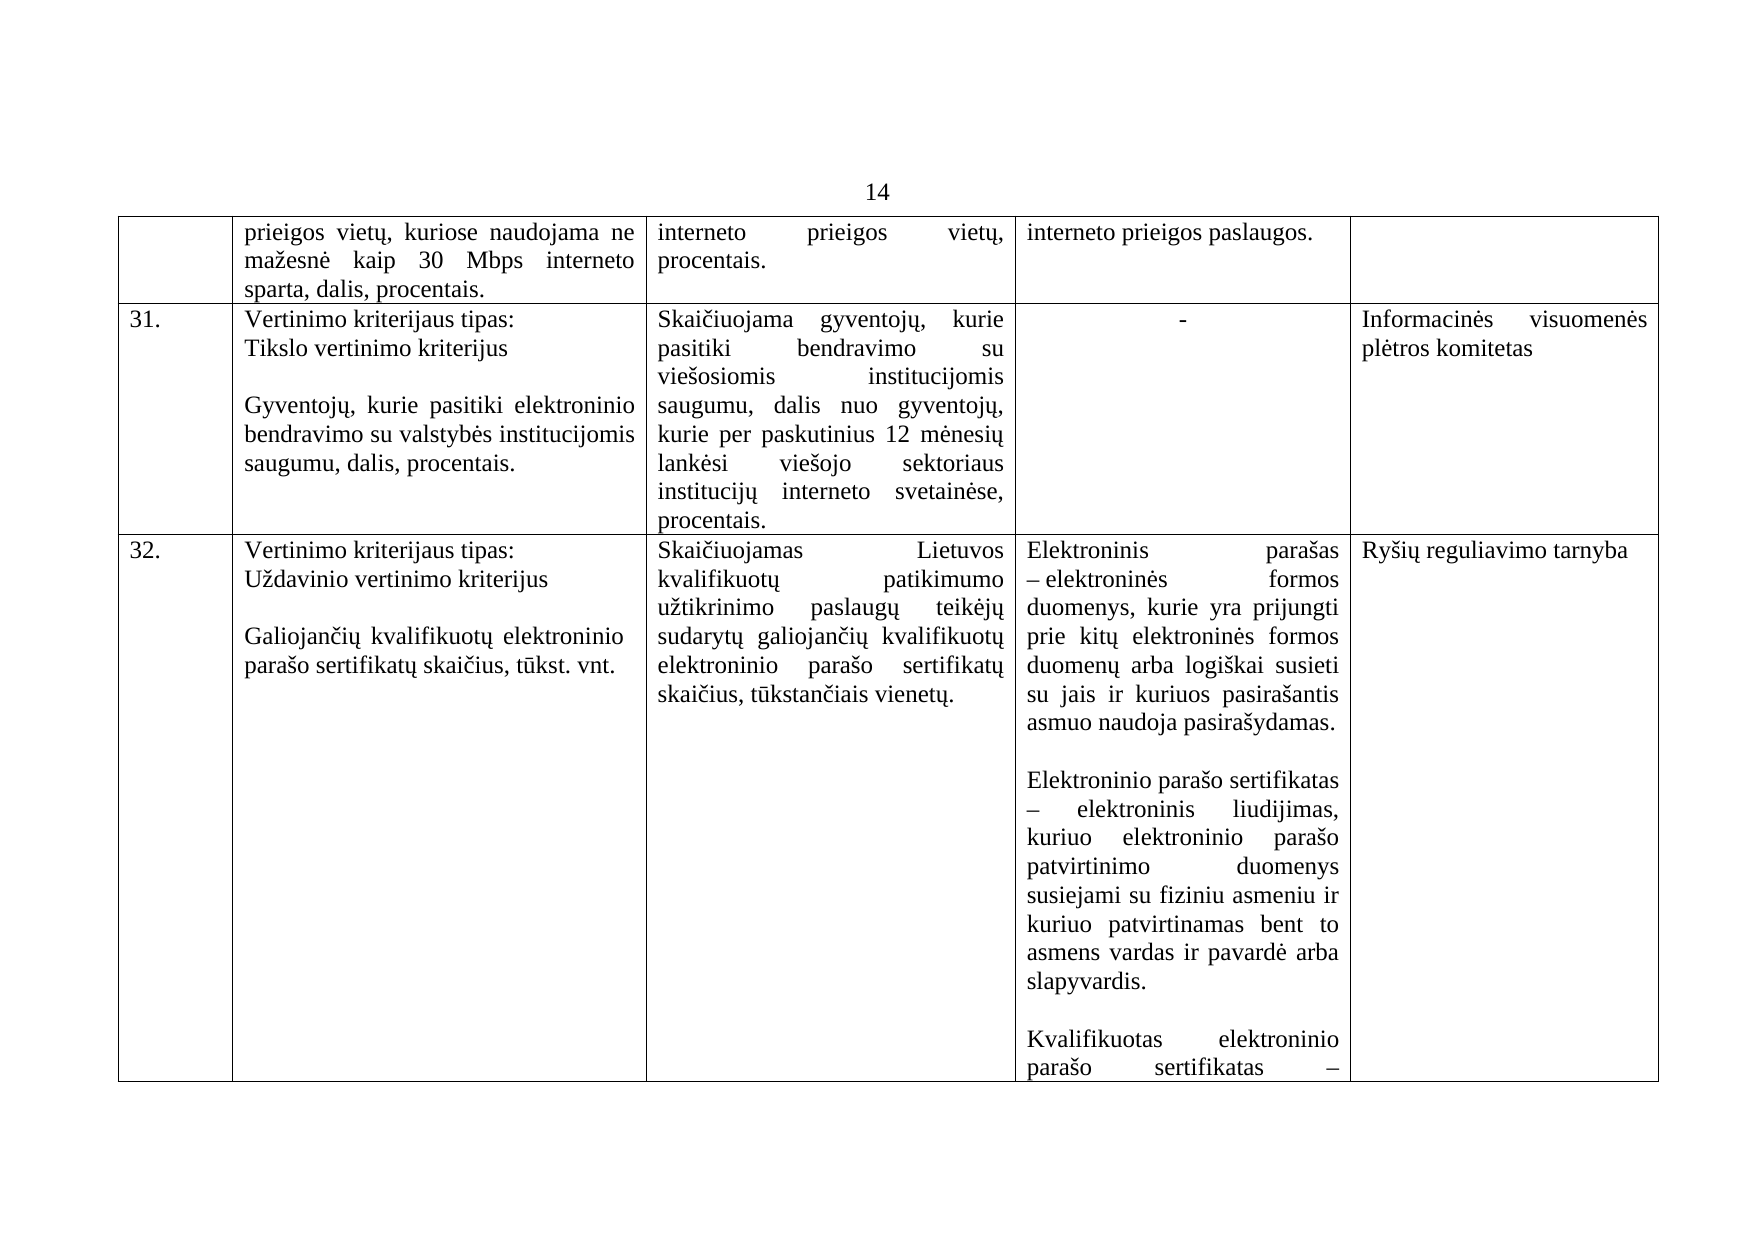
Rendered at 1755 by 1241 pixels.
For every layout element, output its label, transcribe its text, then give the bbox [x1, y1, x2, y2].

table_cell Skaičiuojama gyventojų, kurie pasitiki bendravimo su viešosiomis institucijomis saugumu, dalis nuo gyventojų, kurie per paskutinius 12 mėnesių lankėsi viešojo sektoriaus institucijų interneto svetainėse, procentais. [647, 304, 1015, 534]
table_cell Elektroninis parašas – elektroninės formos duomenys, kurie yra prijungti prie kitų elektroninės formos duomenų arba logiškai susieti su jais ir kuriuos pasirašantis asmuo naudoja pasirašydamas. Elektroninio parašo sertifikatas – elektroninis liudijimas, kuriuo elektroninio parašo patvirtinimo duomenys susiejami su fiziniu asmeniu ir kuriuo patvirtinamas bent to asmens vardas ir pavardė arba slapyvardis. Kvalifikuotas elektroninio parašo sertifikatas – [1016, 535, 1350, 1081]
table_cell Vertinimo kriterijaus tipas: Tikslo vertinimo kriterijus Gyventojų, kurie pasitiki elektroninio bendravimo su valstybės institucijomis saugumu, dalis, procentais. [233, 304, 646, 534]
table_cell Vertinimo kriterijaus tipas: Uždavinio vertinimo kriterijus [233, 535, 646, 1081]
table_cell 32. [119, 535, 232, 1081]
table_cell Informacinės visuomenės plėtros komitetas [1351, 304, 1658, 534]
table_cell interneto prieigos paslaugos. [1016, 217, 1350, 303]
table_cell 31. [119, 304, 232, 534]
table_cell Skaičiuojamas Lietuvos kvalifikuotų patikimumo užtikrinimo paslaugų teikėjų sudarytų galiojančių kvalifikuotų elektroninio parašo sertifikatų skaičius, tūkstančiais vienetų. [647, 535, 1015, 1081]
table_cell [119, 217, 232, 303]
table_cell [1351, 217, 1658, 303]
table_cell interneto prieigos vietų, procentais. [647, 217, 1015, 303]
table_cell - [1016, 304, 1350, 534]
table_header Galiojančių kvalifikuotų elektroninio parašo sertifikatų skaičius, tūkst. vnt. [244, 621, 635, 765]
table_cell prieigos vietų, kuriose naudojama ne mažesnė kaip 30 Mbps interneto sparta, dalis, procentais. [233, 217, 646, 303]
table_cell Ryšių reguliavimo tarnyba [1351, 535, 1658, 1081]
